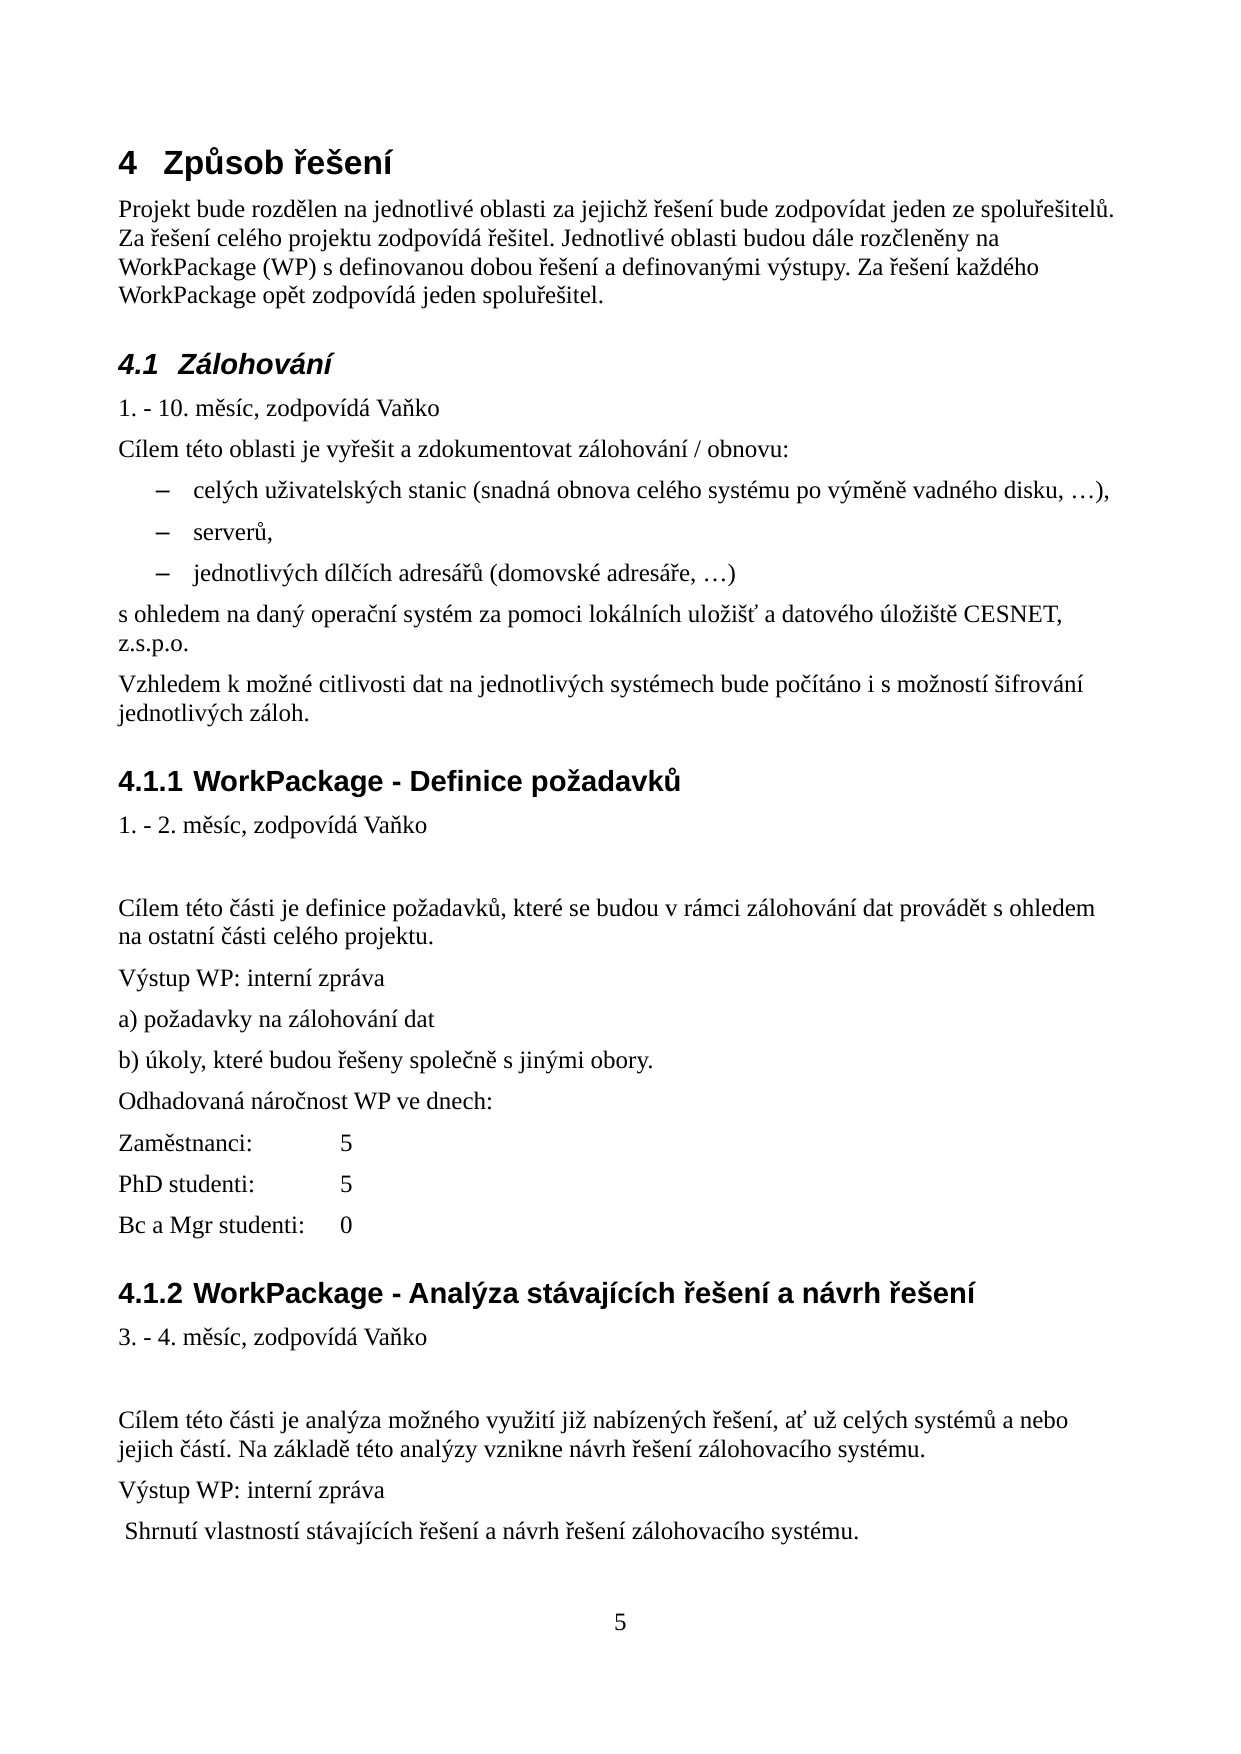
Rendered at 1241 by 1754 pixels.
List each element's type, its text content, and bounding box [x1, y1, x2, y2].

subtitle WorkPackage - Definice požadavků [118, 764, 1122, 798]
text Zaměstnanci: 5 [118, 1128, 1122, 1156]
subtitle Způsob řešení [118, 143, 1122, 182]
text 1. - 10. měsíc, zodpovídá Vaňko [118, 393, 1122, 422]
text 3. - 4. měsíc, zodpovídá Vaňko [118, 1322, 1122, 1351]
text Cílem této oblasti je vyřešit a zdokumentovat zálohování / obnovu: [118, 434, 1122, 463]
text Odhadovaná náročnost WP ve dnech: [118, 1086, 1122, 1115]
text Shrnutí vlastností stávajících řešení a návrh řešení zálohovacího systému. [118, 1516, 1122, 1545]
text b) úkoly, které budou řešeny společně s jinými obory. [118, 1045, 1122, 1074]
text PhD studenti: 5 [118, 1169, 1122, 1198]
list celých uživatelských stanic (snadná obnova celého systému po výměně vadného disku, …), [156, 475, 1122, 504]
list serverů, [156, 517, 1122, 545]
subtitle WorkPackage - Analýza stávajících řešení a návrh řešení [118, 1276, 1122, 1310]
text Cílem této části je analýza možného využití již nabízených řešení, ať už celých systémů a nebo jejich částí. Na základě této analýzy vznikne návrh řešení zálohovacího systému. [118, 1405, 1122, 1462]
text Projekt bude rozdělen na jednotlivé oblasti za jejichž řešení bude zodpovídat jeden ze spoluřešitelů. Za řešení celého projektu zodpovídá řešitel. Jednotlivé oblasti budou dále rozčleněny na WorkPackage (WP) s definovanou dobou řešení a definovanými výstupy. Za řešení každého WorkPackage opět zodpovídá jeden spoluřešitel. [118, 194, 1122, 309]
text Bc a Mgr studenti: 0 [118, 1210, 1122, 1239]
text Vzhledem k možné citlivosti dat na jednotlivých systémech bude počítáno i s možností šifrování jednotlivých záloh. [118, 669, 1122, 727]
text 1. - 2. měsíc, zodpovídá Vaňko [118, 810, 1122, 839]
text Výstup WP: interní zpráva [118, 963, 1122, 991]
text s ohledem na daný operační systém za pomoci lokálních uložišť a datového úložiště CESNET, z.s.p.o. [118, 599, 1122, 657]
text a) požadavky na zálohování dat [118, 1004, 1122, 1033]
text Výstup WP: interní zpráva [118, 1475, 1122, 1504]
subtitle Zálohování [118, 347, 1122, 380]
text Cílem této části je definice požadavků, které se budou v rámci zálohování dat provádět s ohledem na ostatní části celého projektu. [118, 893, 1122, 950]
list jednotlivých dílčích adresářů (domovské adresáře, …) [156, 558, 1122, 587]
